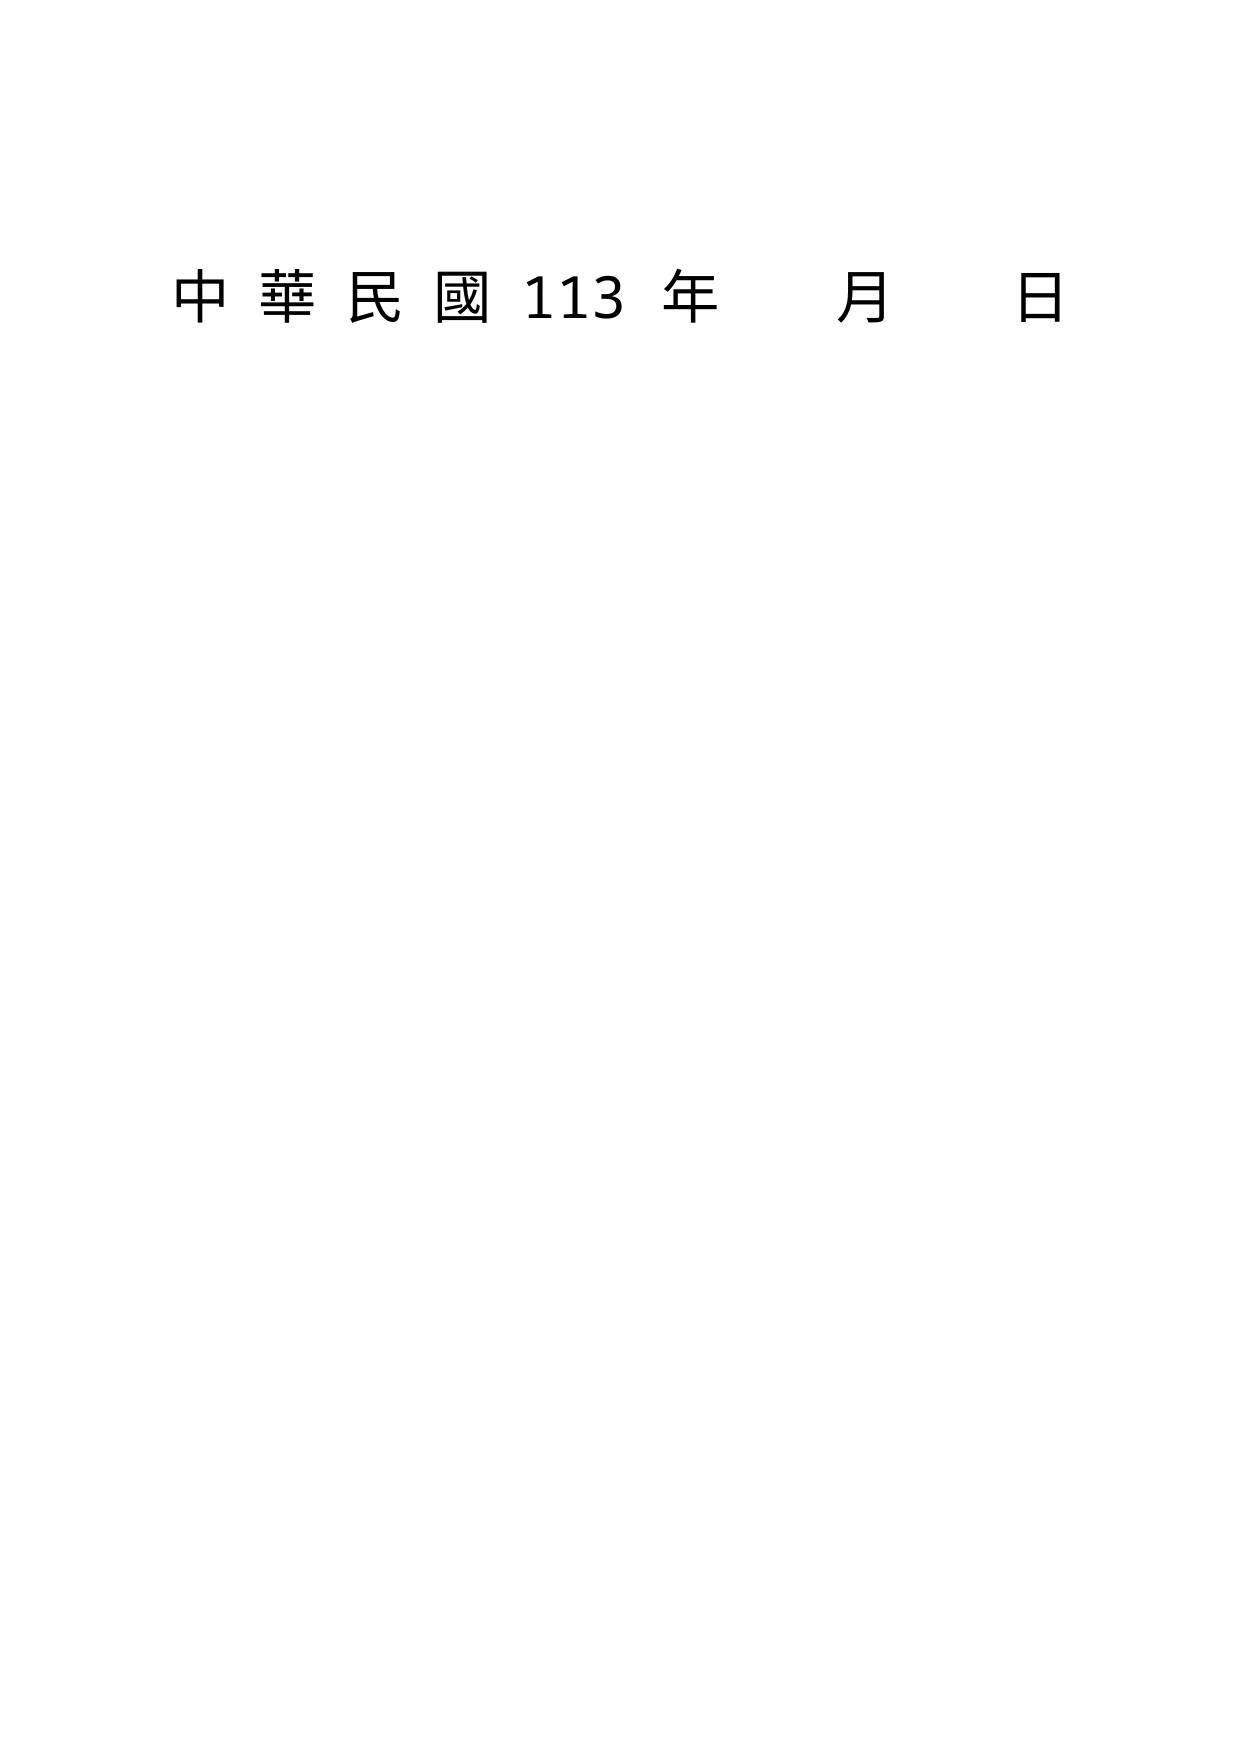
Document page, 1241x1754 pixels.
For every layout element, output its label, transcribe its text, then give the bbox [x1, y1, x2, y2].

text 中 華 民 國 113 年 月 日 [89, 221, 1152, 346]
